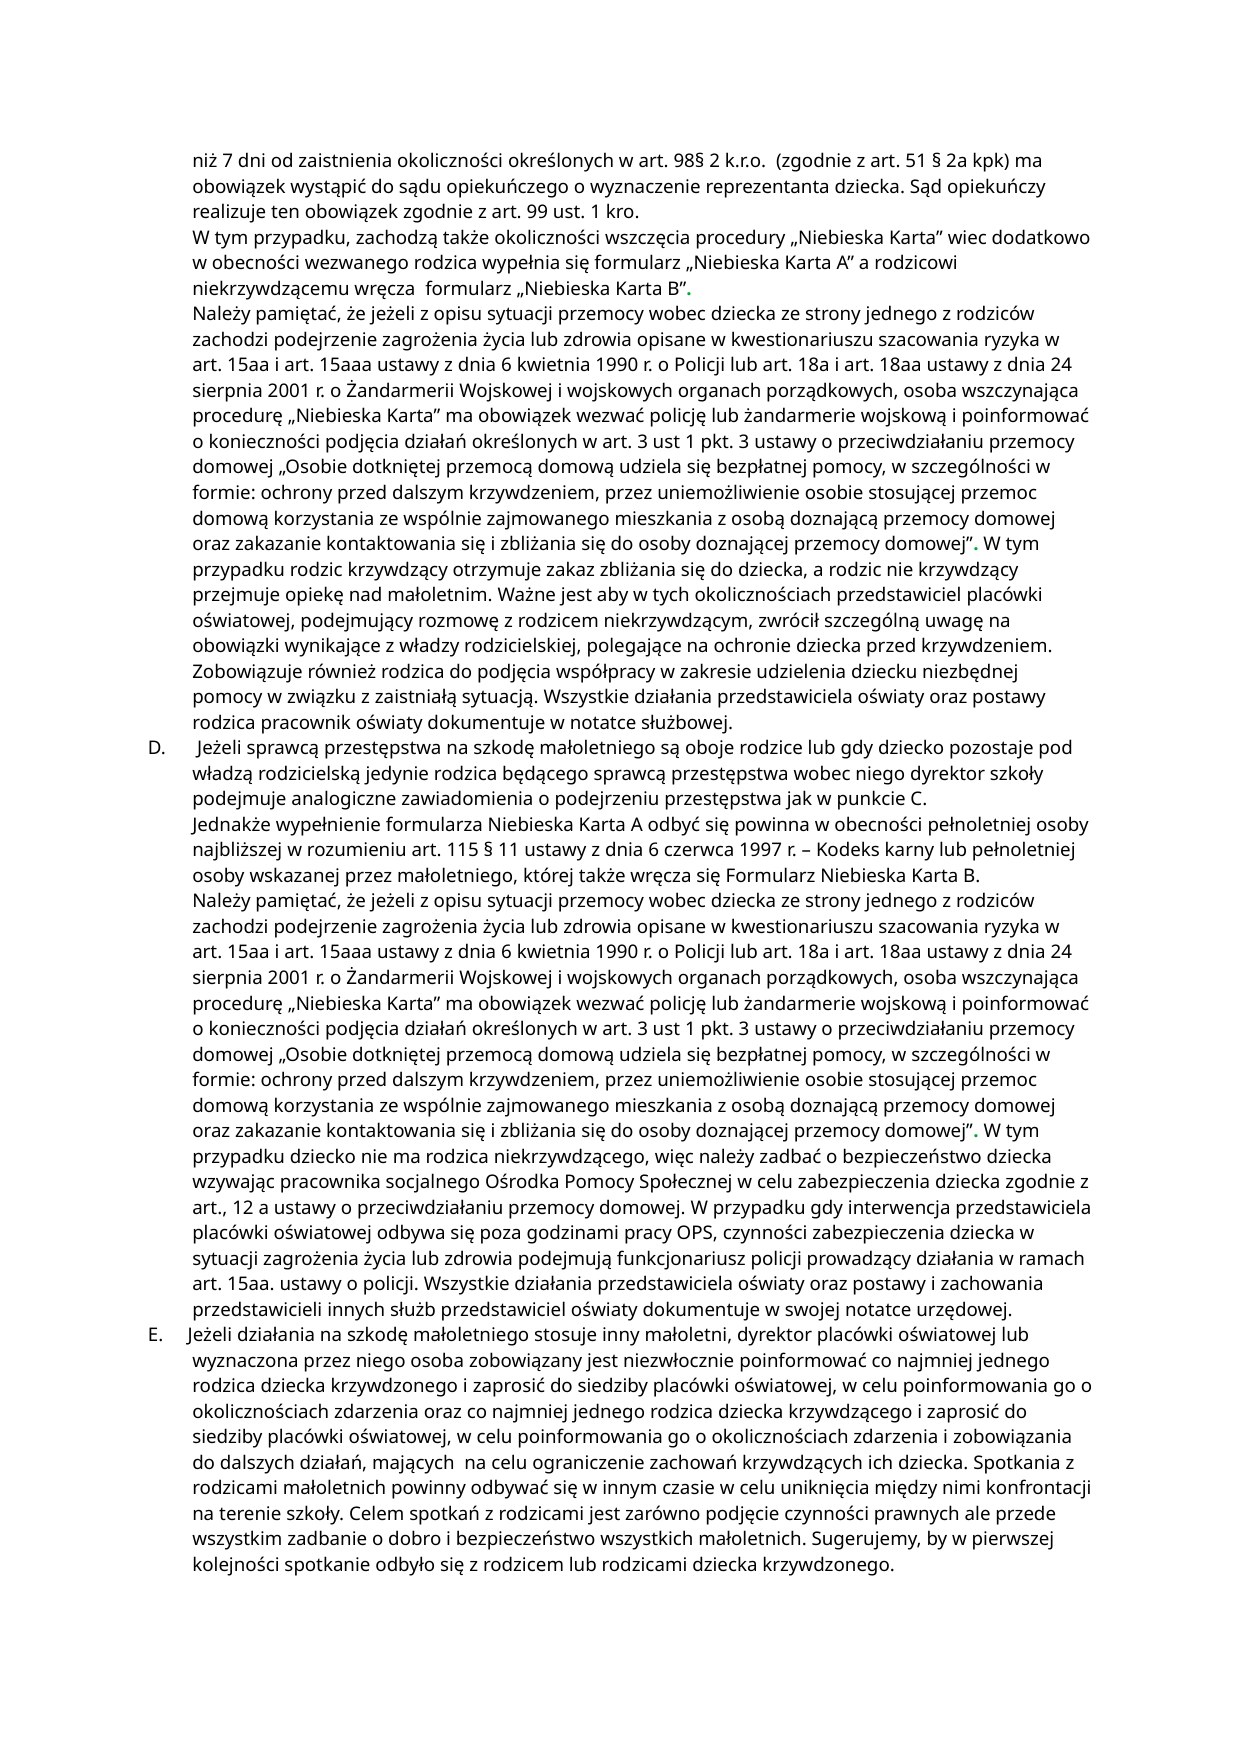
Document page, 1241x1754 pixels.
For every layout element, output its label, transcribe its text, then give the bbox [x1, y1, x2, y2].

text Jednakże wypełnienie formularza Niebieska Karta A odbyć się powinna w obecności pełnoletniej osoby najbliższej w rozumieniu art. 115 § 11 ustawy z dnia 6 czerwca 1997 r. – Kodeks karny lub pełnoletniej osoby wskazanej przez małoletniego, której także wręcza się Formularz Niebieska Karta B. [192, 811, 1093, 888]
text E. Jeżeli działania na szkodę małoletniego stosuje inny małoletni, dyrektor placówki oświatowej lub wyznaczona przez niego osoba zobowiązany jest niezwłocznie poinformować co najmniej jednego rodzica dziecka krzywdzonego i zaprosić do siedziby placówki oświatowej, w celu poinformowania go o okolicznościach zdarzenia oraz co najmniej jednego rodzica dziecka krzywdzącego i zaprosić do siedziby placówki oświatowej, w celu poinformowania go o okolicznościach zdarzenia i zobowiązania do dalszych działań, mających na celu ograniczenie zachowań krzywdzących ich dziecka. Spotkania z rodzicami małoletnich powinny odbywać się w innym czasie w celu uniknięcia między nimi konfrontacji na terenie szkoły. Celem spotkań z rodzicami jest zarówno podjęcie czynności prawnych ale przede wszystkim zadbanie o dobro i bezpieczeństwo wszystkich małoletnich. Sugerujemy, by w pierwszej kolejności spotkanie odbyło się z rodzicem lub rodzicami dziecka krzywdzonego. [148, 1322, 1093, 1577]
text D. Jeżeli sprawcą przestępstwa na szkodę małoletniego są oboje rodzice lub gdy dziecko pozostaje pod władzą rodzicielską jedynie rodzica będącego sprawcą przestępstwa wobec niego dyrektor szkoły podejmuje analogiczne zawiadomienia o podejrzeniu przestępstwa jak w punkcie C. [148, 734, 1093, 811]
text Należy pamiętać, że jeżeli z opisu sytuacji przemocy wobec dziecka ze strony jednego z rodziców zachodzi podejrzenie zagrożenia życia lub zdrowia opisane w kwestionariuszu szacowania ryzyka w art. 15aa i art. 15aaa ustawy z dnia 6 kwietnia 1990 r. o Policji lub art. 18a i art. 18aa ustawy z dnia 24 sierpnia 2001 r. o Żandarmerii Wojskowej i wojskowych organach porządkowych, osoba wszczynająca procedurę „Niebieska Karta” ma obowiązek wezwać policję lub żandarmerie wojskową i poinformować o konieczności podjęcia działań określonych w art. 3 ust 1 pkt. 3 ustawy o przeciwdziałaniu przemocy domowej „Osobie dotkniętej przemocą domową udziela się bezpłatnej pomocy, w szczególności w formie: ochrony przed dalszym krzywdzeniem, przez uniemożliwienie osobie stosującej przemoc domową korzystania ze wspólnie zajmowanego mieszkania z osobą doznającą przemocy domowej oraz zakazanie kontaktowania się i zbliżania się do osoby doznającej przemocy domowej”. W tym przypadku rodzic krzywdzący otrzymuje zakaz zbliżania się do dziecka, a rodzic nie krzywdzący przejmuje opiekę nad małoletnim. Ważne jest aby w tych okolicznościach przedstawiciel placówki oświatowej, podejmujący rozmowę z rodzicem niekrzywdzącym, zwrócił szczególną uwagę na obowiązki wynikające z władzy rodzicielskiej, polegające na ochronie dziecka przed krzywdzeniem. Zobowiązuje również rodzica do podjęcia współpracy w zakresie udzielenia dziecku niezbędnej pomocy w związku z zaistniałą sytuacją. Wszystkie działania przedstawiciela oświaty oraz postawy rodzica pracownik oświaty dokumentuje w notatce służbowej. [192, 301, 1093, 734]
text Należy pamiętać, że jeżeli z opisu sytuacji przemocy wobec dziecka ze strony jednego z rodziców zachodzi podejrzenie zagrożenia życia lub zdrowia opisane w kwestionariuszu szacowania ryzyka w art. 15aa i art. 15aaa ustawy z dnia 6 kwietnia 1990 r. o Policji lub art. 18a i art. 18aa ustawy z dnia 24 sierpnia 2001 r. o Żandarmerii Wojskowej i wojskowych organach porządkowych, osoba wszczynająca procedurę „Niebieska Karta” ma obowiązek wezwać policję lub żandarmerie wojskową i poinformować o konieczności podjęcia działań określonych w art. 3 ust 1 pkt. 3 ustawy o przeciwdziałaniu przemocy domowej „Osobie dotkniętej przemocą domową udziela się bezpłatnej pomocy, w szczególności w formie: ochrony przed dalszym krzywdzeniem, przez uniemożliwienie osobie stosującej przemoc domową korzystania ze wspólnie zajmowanego mieszkania z osobą doznającą przemocy domowej oraz zakazanie kontaktowania się i zbliżania się do osoby doznającej przemocy domowej”. W tym przypadku dziecko nie ma rodzica niekrzywdzącego, więc należy zadbać o bezpieczeństwo dziecka wzywając pracownika socjalnego Ośrodka Pomocy Społecznej w celu zabezpieczenia dziecka zgodnie z art., 12 a ustawy o przeciwdziałaniu przemocy domowej. W przypadku gdy interwencja przedstawiciela placówki oświatowej odbywa się poza godzinami pracy OPS, czynności zabezpieczenia dziecka w sytuacji zagrożenia życia lub zdrowia podejmują funkcjonariusz policji prowadzący działania w ramach art. 15aa. ustawy o policji. Wszystkie działania przedstawiciela oświaty oraz postawy i zachowania przedstawicieli innych służb przedstawiciel oświaty dokumentuje w swojej notatce urzędowej. [192, 888, 1093, 1322]
text niż 7 dni od zaistnienia okoliczności określonych w art. 98§ 2 k.r.o. (zgodnie z art. 51 § 2a kpk) ma obowiązek wystąpić do sądu opiekuńczego o wyznaczenie reprezentanta dziecka. Sąd opiekuńczy realizuje ten obowiązek zgodnie z art. 99 ust. 1 kro. [148, 148, 1093, 224]
text W tym przypadku, zachodzą także okoliczności wszczęcia procedury „Niebieska Karta” wiec dodatkowo w obecności wezwanego rodzica wypełnia się formularz „Niebieska Karta A” a rodzicowi niekrzywdzącemu wręcza formularz „Niebieska Karta B”. [192, 224, 1093, 301]
